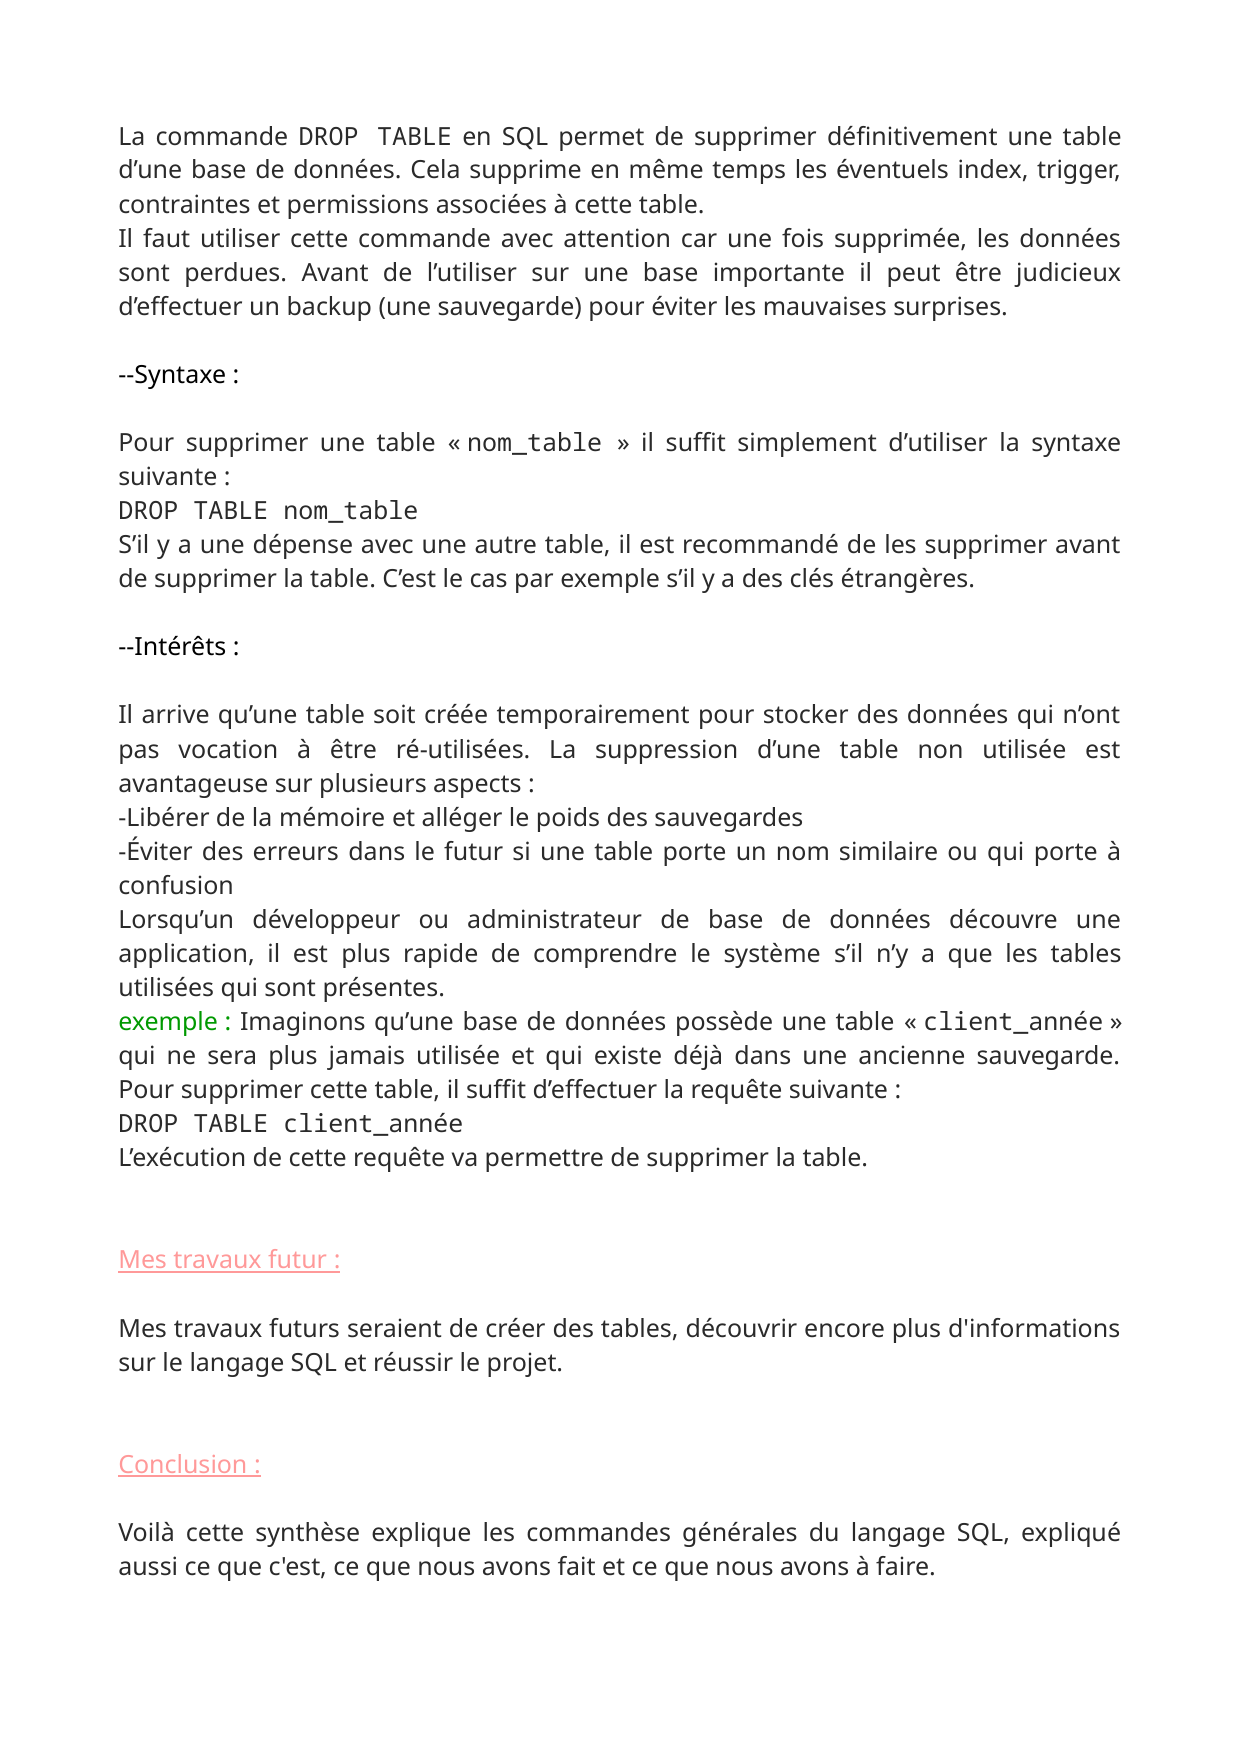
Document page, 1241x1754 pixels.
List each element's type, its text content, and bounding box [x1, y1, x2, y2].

text exemple : Imaginons qu’une base de données possède une table « client_année » qui ne sera plus jamais utilisée et qui existe déjà dans une ancienne sauvegarde. Pour supprimer cette table, il suffit d’effectuer la requête suivante : [118, 1004, 1122, 1106]
text Il faut utiliser cette commande avec attention car une fois supprimée, les données sont perdues. Avant de l’utiliser sur une base importante il peut être judicieux d’effectuer un backup (une sauvegarde) pour éviter les mauvaises surprises. [118, 220, 1122, 322]
text DROP TABLE client_année [118, 1106, 1122, 1140]
text -Éviter des erreurs dans le futur si une table porte un nom similaire ou qui porte à confusion [118, 833, 1122, 902]
text La commande DROP TABLE en SQL permet de supprimer définitivement une table d’une base de données. Cela supprime en même temps les éventuels index, trigger, contraintes et permissions associées à cette table. [118, 118, 1122, 220]
text Mes travaux futur : [118, 1242, 1122, 1276]
text Pour supprimer une table « nom_table » il suffit simplement d’utiliser la syntaxe suivante : [118, 425, 1122, 493]
text Lorsqu’un développeur ou administrateur de base de données découvre une application, il est plus rapide de comprendre le système s’il n’y a que les tables utilisées qui sont présentes. [118, 902, 1122, 1004]
text S’il y a une dépense avec une autre table, il est recommandé de les supprimer avant de supprimer la table. C’est le cas par exemple s’il y a des clés étrangères. [118, 527, 1122, 595]
text --Syntaxe : [118, 357, 1122, 391]
text Voilà cette synthèse explique les commandes générales du langage SQL, expliqué aussi ce que c'est, ce que nous avons fait et ce que nous avons à faire. [118, 1515, 1122, 1583]
text -Libérer de la mémoire et alléger le poids des sauvegardes [118, 799, 1122, 833]
text Il arrive qu’une table soit créée temporairement pour stocker des données qui n’ont pas vocation à être ré-utilisées. La suppression d’une table non utilisée est avantageuse sur plusieurs aspects : [118, 697, 1122, 799]
text DROP TABLE nom_table [118, 493, 1122, 527]
text L’exécution de cette requête va permettre de supprimer la table. [118, 1140, 1122, 1174]
text --Intérêts : [118, 629, 1122, 663]
text Mes travaux futurs seraient de créer des tables, découvrir encore plus d'informations sur le langage SQL et réussir le projet. [118, 1310, 1122, 1378]
text Conclusion : [118, 1447, 1122, 1481]
